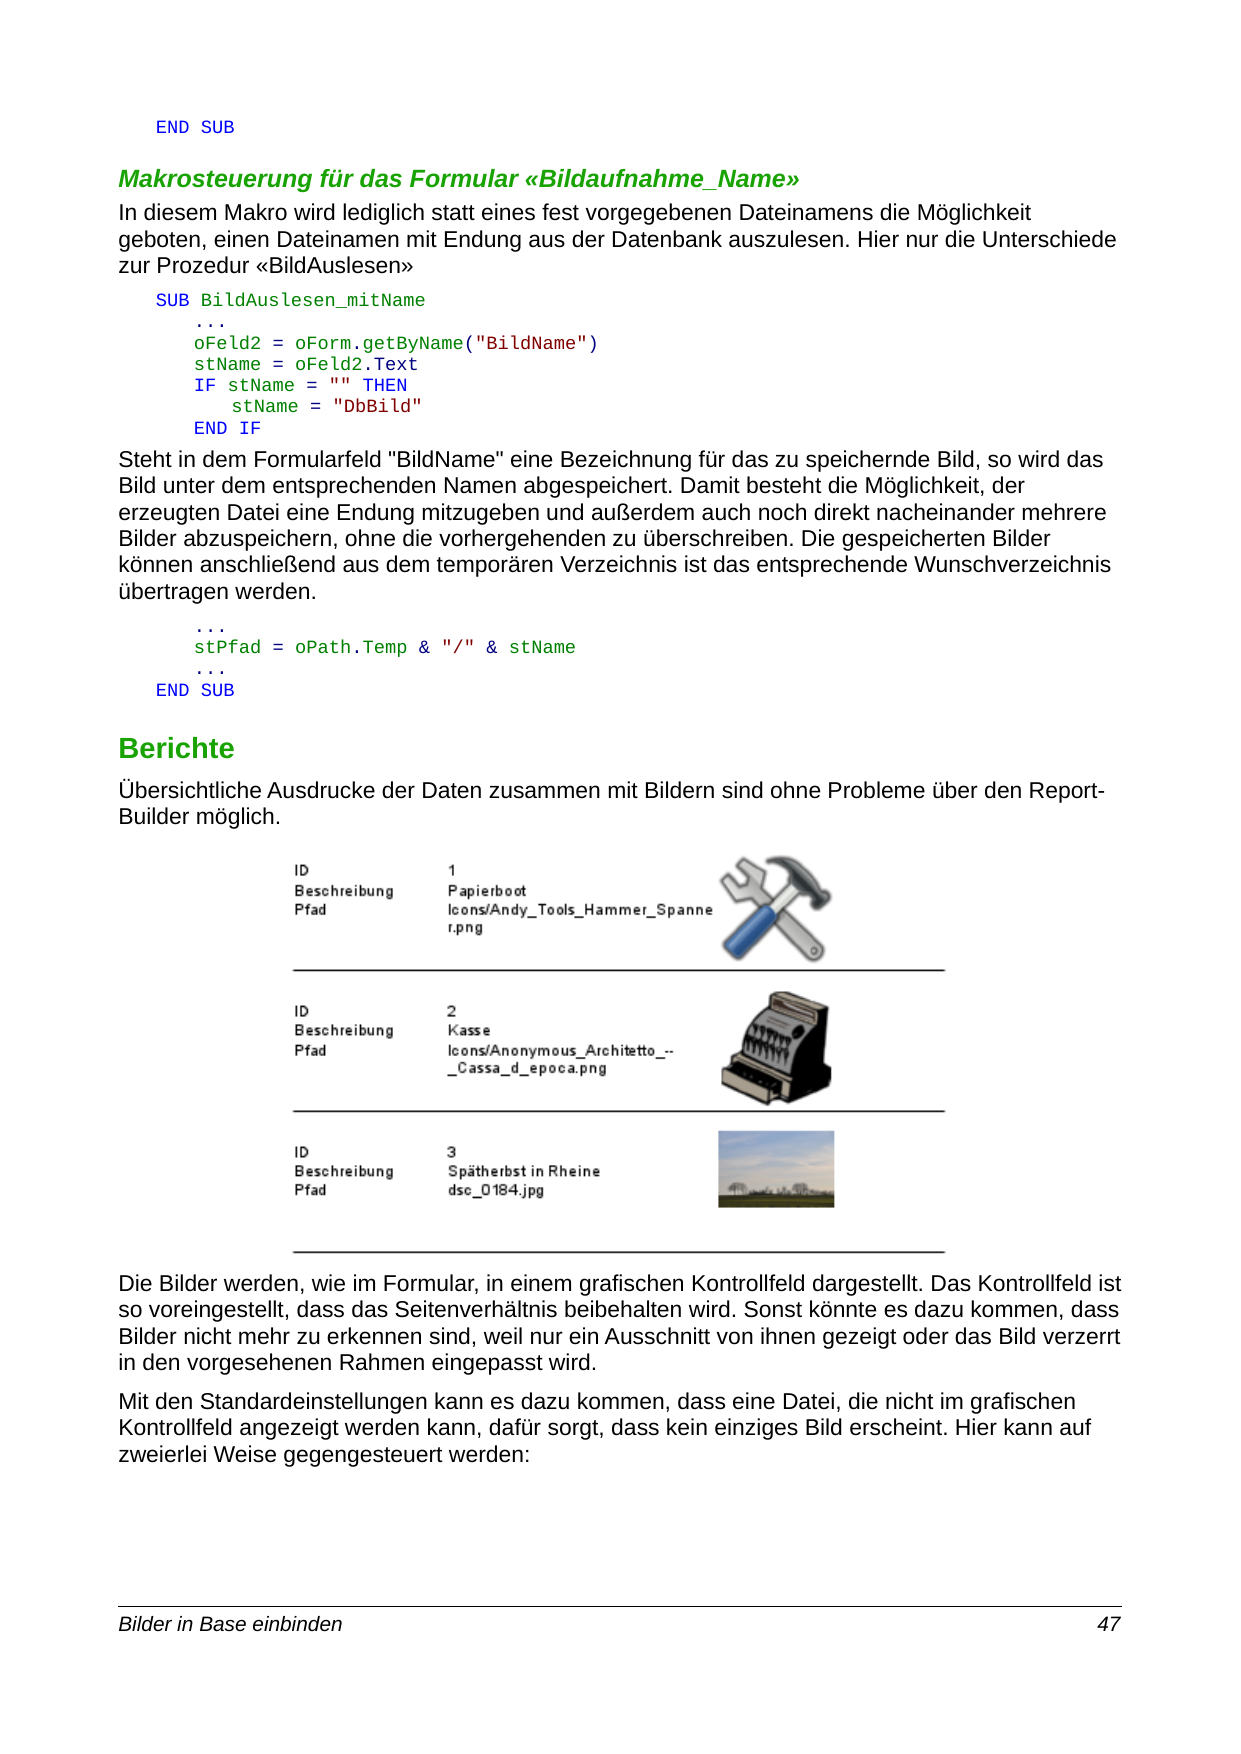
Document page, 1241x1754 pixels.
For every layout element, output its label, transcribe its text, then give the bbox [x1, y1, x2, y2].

text Übersichtliche Ausdrucke der Daten zusammen mit Bildern sind ohne Probleme über den Report-Builder möglich. [118, 777, 1122, 829]
picture [288, 854, 952, 1258]
text Die Bilder werden, wie im Formular, in einem grafischen Kontrollfeld dargestellt. Das Kontrollfeld ist so voreingestellt, dass das Seitenverhältnis beibehalten wird. Sonst könnte es dazu kommen, dass Bilder nicht mehr zu erkennen sind, weil nur ein Ausschnitt von ihnen gezeigt oder das Bild verzerrt in den vorgesehenen Rahmen eingepasst wird. [118, 1270, 1122, 1375]
text In diesem Makro wird lediglich statt eines fest vorgegebenen Dateinamens die Möglichkeit geboten, einen Dateinamen mit Endung aus der Datenbank auszulesen. Hier nur die Unterschiede zur Prozedur «BildAuslesen» [118, 199, 1122, 278]
text stPfad = oPath.Temp & "/" & stName [156, 638, 1122, 659]
subtitle Berichte [118, 731, 1122, 764]
text stName = oFeld2.Text [156, 355, 1122, 376]
text stName = "DbBild" [156, 397, 1122, 418]
text IF stName = "" THEN [156, 376, 1122, 397]
text oFeld2 = oForm.getByName("BildName") [156, 333, 1122, 355]
text ... [156, 312, 1122, 333]
text ... [156, 659, 1122, 680]
subtitle Makrosteuerung für das Formular «Bildaufnahme_Name» [118, 164, 1122, 193]
text Steht in dem Formularfeld "BildName" eine Bezeichnung für das zu speichernde Bild, so wird das Bild unter dem entsprechenden Namen abgespeichert. Damit besteht die Möglichkeit, der erzeugten Datei eine Endung mitzugeben und außerdem auch noch direkt nacheinander mehrere Bilder abzuspeichern, ohne die vorhergehenden zu überschreiben. Die gespeicherten Bilder können anschließend aus dem temporären Verzeichnis ist das entsprechende Wunschverzeichnis übertragen werden. [118, 446, 1122, 604]
text END SUB [156, 118, 1122, 139]
text ... [156, 617, 1122, 638]
text SUB BildAuslesen_mitName [156, 291, 1122, 312]
text END IF [156, 418, 1122, 440]
text END SUB [156, 680, 1122, 702]
text Mit den Standardeinstellungen kann es dazu kommen, dass eine Datei, die nicht im grafischen Kontrollfeld angezeigt werden kann, dafür sorgt, dass kein einziges Bild erscheint. Hier kann auf zweierlei Weise gegengesteuert werden: [118, 1388, 1122, 1467]
